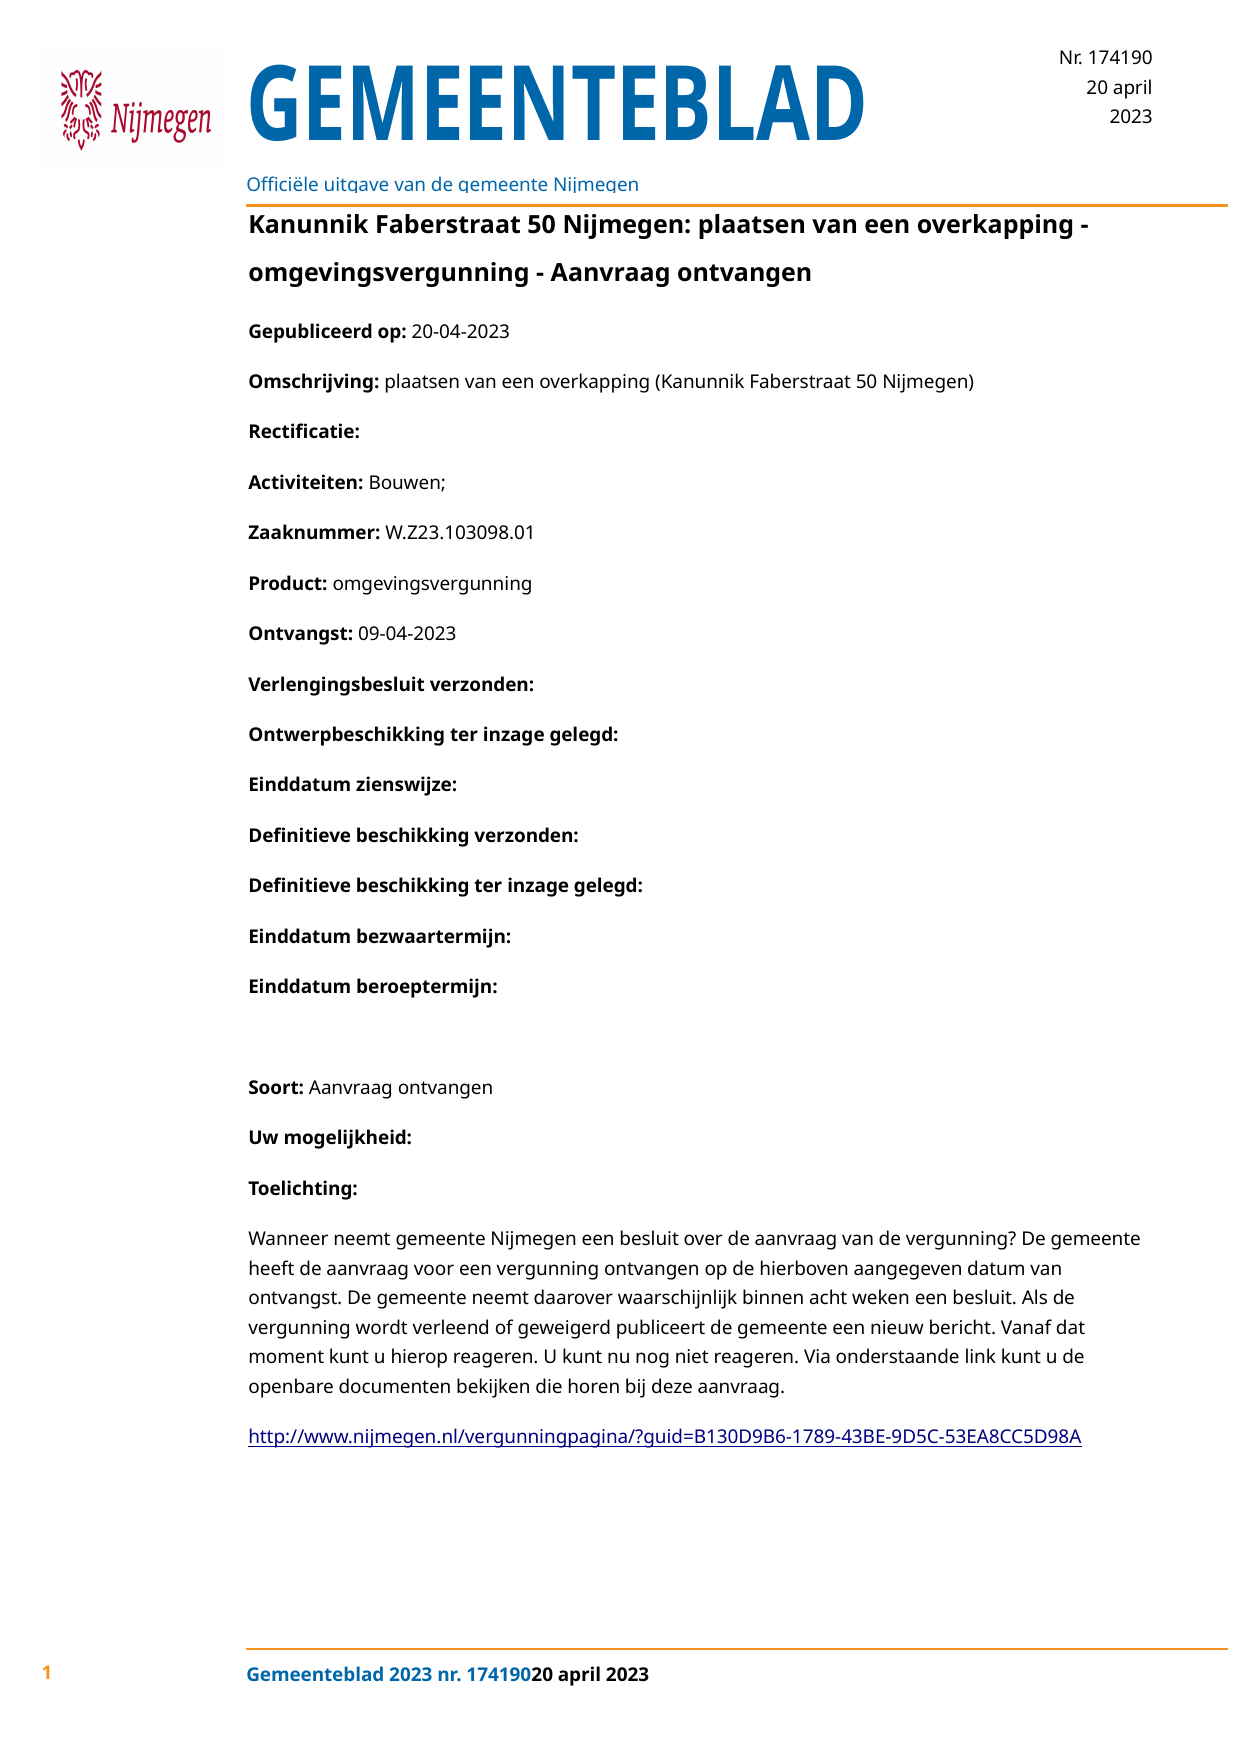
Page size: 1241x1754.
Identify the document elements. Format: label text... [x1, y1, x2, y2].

text Activiteiten: Bouwen; [248, 469, 1152, 495]
text Verlengingsbesluit verzonden: [248, 671, 1152, 697]
text Soort: Aanvraag ontvangen [248, 1074, 1152, 1100]
text Einddatum zienswijze: [248, 772, 1152, 797]
text Product: omgevingsvergunning [248, 570, 1152, 596]
text http://www.nijmegen.nl/vergunningpagina/?guid=B130D9B6-1789-43BE-9D5C-53EA8CC5D98A [248, 1424, 1152, 1449]
picture [41, 47, 231, 172]
text Ontvangst: 09-04-2023 [248, 620, 1152, 646]
text Definitieve beschikking verzonden: [248, 822, 1152, 848]
text Rectificatie: [248, 419, 1152, 444]
text Einddatum bezwaartermijn: [248, 923, 1152, 949]
text Ontwerpbeschikking ter inzage gelegd: [248, 721, 1152, 747]
text Definitieve beschikking ter inzage gelegd: [248, 872, 1152, 898]
text Toelichting: [248, 1175, 1152, 1201]
text Wanneer neemt gemeente Nijmegen een besluit over de aanvraag van de vergunning? De gemeente heeft de aanvraag voor een vergunning ontvangen op de hierboven aangegeven datum van ontvangst. De gemeente neemt daarover waarschijnlijk binnen acht weken een besluit. Als de vergunning wordt verleend of geweigerd publiceert de gemeente een nieuw bericht. Vanaf dat moment kunt u hierop reageren. U kunt nu nog niet reageren. Via onderstaande link kunt u de openbare documenten bekijken die horen bij deze aanvraag. [248, 1225, 1152, 1399]
text Einddatum beroeptermijn: [248, 973, 1152, 999]
text Omschrijving: plaatsen van een overkapping (Kanunnik Faberstraat 50 Nijmegen) [248, 368, 1152, 394]
text Zaaknummer: W.Z23.103098.01 [248, 519, 1152, 545]
text Kanunnik Faberstraat 50 Nijmegen: plaatsen van een overkapping - omgevingsvergunning - Aanvraag ontvangen [248, 207, 1152, 288]
text Uw mogelijkheid: [248, 1124, 1152, 1150]
text Gepubliceerd op: 20-04-2023 [248, 318, 1152, 344]
